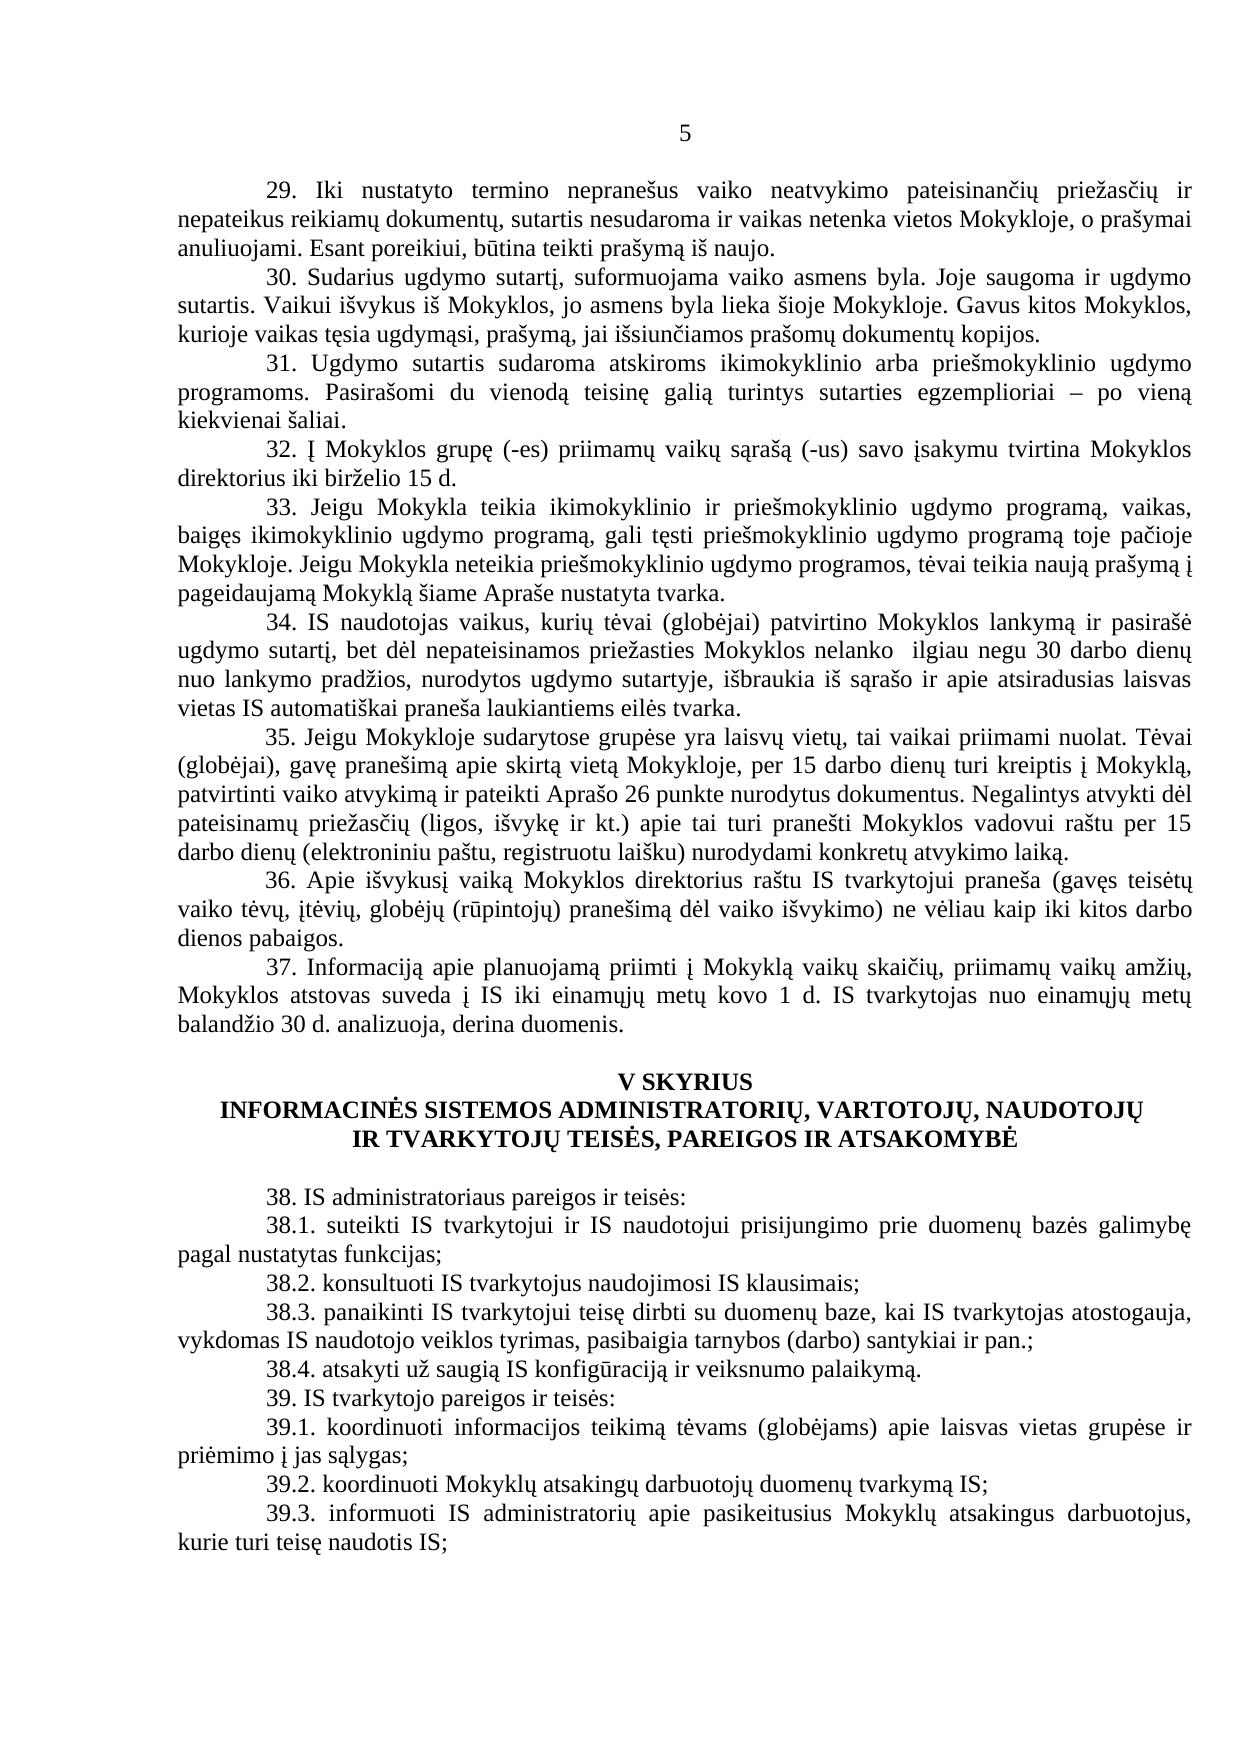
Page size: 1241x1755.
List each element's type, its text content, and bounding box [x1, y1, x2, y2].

text 37. Informaciją apie planuojamą priimti į Mokyklą vaikų skaičių, priimamų vaikų amžių, Mokyklos atstovas suveda į IS iki einamųjų metų kovo 1 d. IS tvarkytojas nuo einamųjų metų balandžio 30 d. analizuoja, derina duomenis. [177, 952, 1193, 1038]
text 33. Jeigu Mokykla teikia ikimokyklinio ir priešmokyklinio ugdymo programą, vaikas, baigęs ikimokyklinio ugdymo programą, gali tęsti priešmokyklinio ugdymo programą toje pačioje Mokykloje. Jeigu Mokykla neteikia priešmokyklinio ugdymo programos, tėvai teikia naują prašymą į pageidaujamą Mokyklą šiame Apraše nustatyta tvarka. [177, 492, 1193, 607]
text 38.1. suteikti IS tvarkytojui ir IS naudotojui prisijungimo prie duomenų bazės galimybę pagal nustatytas funkcijas; [177, 1211, 1193, 1268]
text 31. Ugdymo sutartis sudaroma atskiroms ikimokyklinio arba priešmokyklinio ugdymo programoms. Pasirašomi du vienodą teisinę galią turintys sutarties egzemplioriai – po vieną kiekvienai šaliai. [177, 348, 1193, 434]
text 38. IS administratoriaus pareigos ir teisės: [177, 1182, 1193, 1211]
text INFORMACINĖS SISTEMOS ADMINISTRATORIŲ, VARTOTOJŲ, NAUDOTOJŲ IR TVARKYTOJŲ TEISĖS, PAREIGOS IR ATSAKOMYBĖ [177, 1096, 1193, 1153]
text 36. Apie išvykusį vaiką Mokyklos direktorius raštu IS tvarkytojui praneša (gavęs teisėtų vaiko tėvų, įtėvių, globėjų (rūpintojų) pranešimą dėl vaiko išvykimo) ne vėliau kaip iki kitos darbo dienos pabaigos. [177, 866, 1193, 952]
text 29. Iki nustatyto termino nepranešus vaiko neatvykimo pateisinančių priežasčių ir nepateikus reikiamų dokumentų, sutartis nesudaroma ir vaikas netenka vietos Mokykloje, o prašymai anuliuojami. Esant poreikiui, būtina teikti prašymą iš naujo. [177, 176, 1193, 262]
text 38.3. panaikinti IS tvarkytojui teisę dirbti su duomenų baze, kai IS tvarkytojas atostogauja, vykdomas IS naudotojo veiklos tyrimas, pasibaigia tarnybos (darbo) santykiai ir pan.; [177, 1297, 1193, 1354]
text 34. IS naudotojas vaikus, kurių tėvai (globėjai) patvirtino Mokyklos lankymą ir pasirašė ugdymo sutartį, bet dėl nepateisinamos priežasties Mokyklos nelanko ilgiau negu 30 darbo dienų nuo lankymo pradžios, nurodytos ugdymo sutartyje, išbraukia iš sąrašo ir apie atsiradusias laisvas vietas IS automatiškai praneša laukiantiems eilės tvarka. [177, 607, 1193, 722]
text V SKYRIUS [177, 1067, 1193, 1096]
text 35. Jeigu Mokykloje sudarytose grupėse yra laisvų vietų, tai vaikai priimami nuolat. Tėvai (globėjai), gavę pranešimą apie skirtą vietą Mokykloje, per 15 darbo dienų turi kreiptis į Mokyklą, patvirtinti vaiko atvykimą ir pateikti Aprašo 26 punkte nurodytus dokumentus. Negalintys atvykti dėl pateisinamų priežasčių (ligos, išvykę ir kt.) apie tai turi pranešti Mokyklos vadovui raštu per 15 darbo dienų (elektroniniu paštu, registruotu laišku) nurodydami konkretų atvykimo laiką. [177, 722, 1193, 866]
text 38.2. konsultuoti IS tvarkytojus naudojimosi IS klausimais; [177, 1268, 1193, 1297]
text 39.3. informuoti IS administratorių apie pasikeitusius Mokyklų atsakingus darbuotojus, kurie turi teisę naudotis IS; [177, 1498, 1193, 1556]
text 39.2. koordinuoti Mokyklų atsakingų darbuotojų duomenų tvarkymą IS; [177, 1469, 1193, 1498]
text 39. IS tvarkytojo pareigos ir teisės: [177, 1383, 1193, 1412]
text 39.1. koordinuoti informacijos teikimą tėvams (globėjams) apie laisvas vietas grupėse ir priėmimo į jas sąlygas; [177, 1412, 1193, 1469]
text 30. Sudarius ugdymo sutartį, suformuojama vaiko asmens byla. Joje saugoma ir ugdymo sutartis. Vaikui išvykus iš Mokyklos, jo asmens byla lieka šioje Mokykloje. Gavus kitos Mokyklos, kurioje vaikas tęsia ugdymąsi, prašymą, jai išsiunčiamos prašomų dokumentų kopijos. [177, 262, 1193, 348]
text 32. Į Mokyklos grupę (-es) priimamų vaikų sąrašą (-us) savo įsakymu tvirtina Mokyklos direktorius iki birželio 15 d. [177, 434, 1193, 492]
text 38.4. atsakyti už saugią IS konfigūraciją ir veiksnumo palaikymą. [177, 1354, 1193, 1383]
